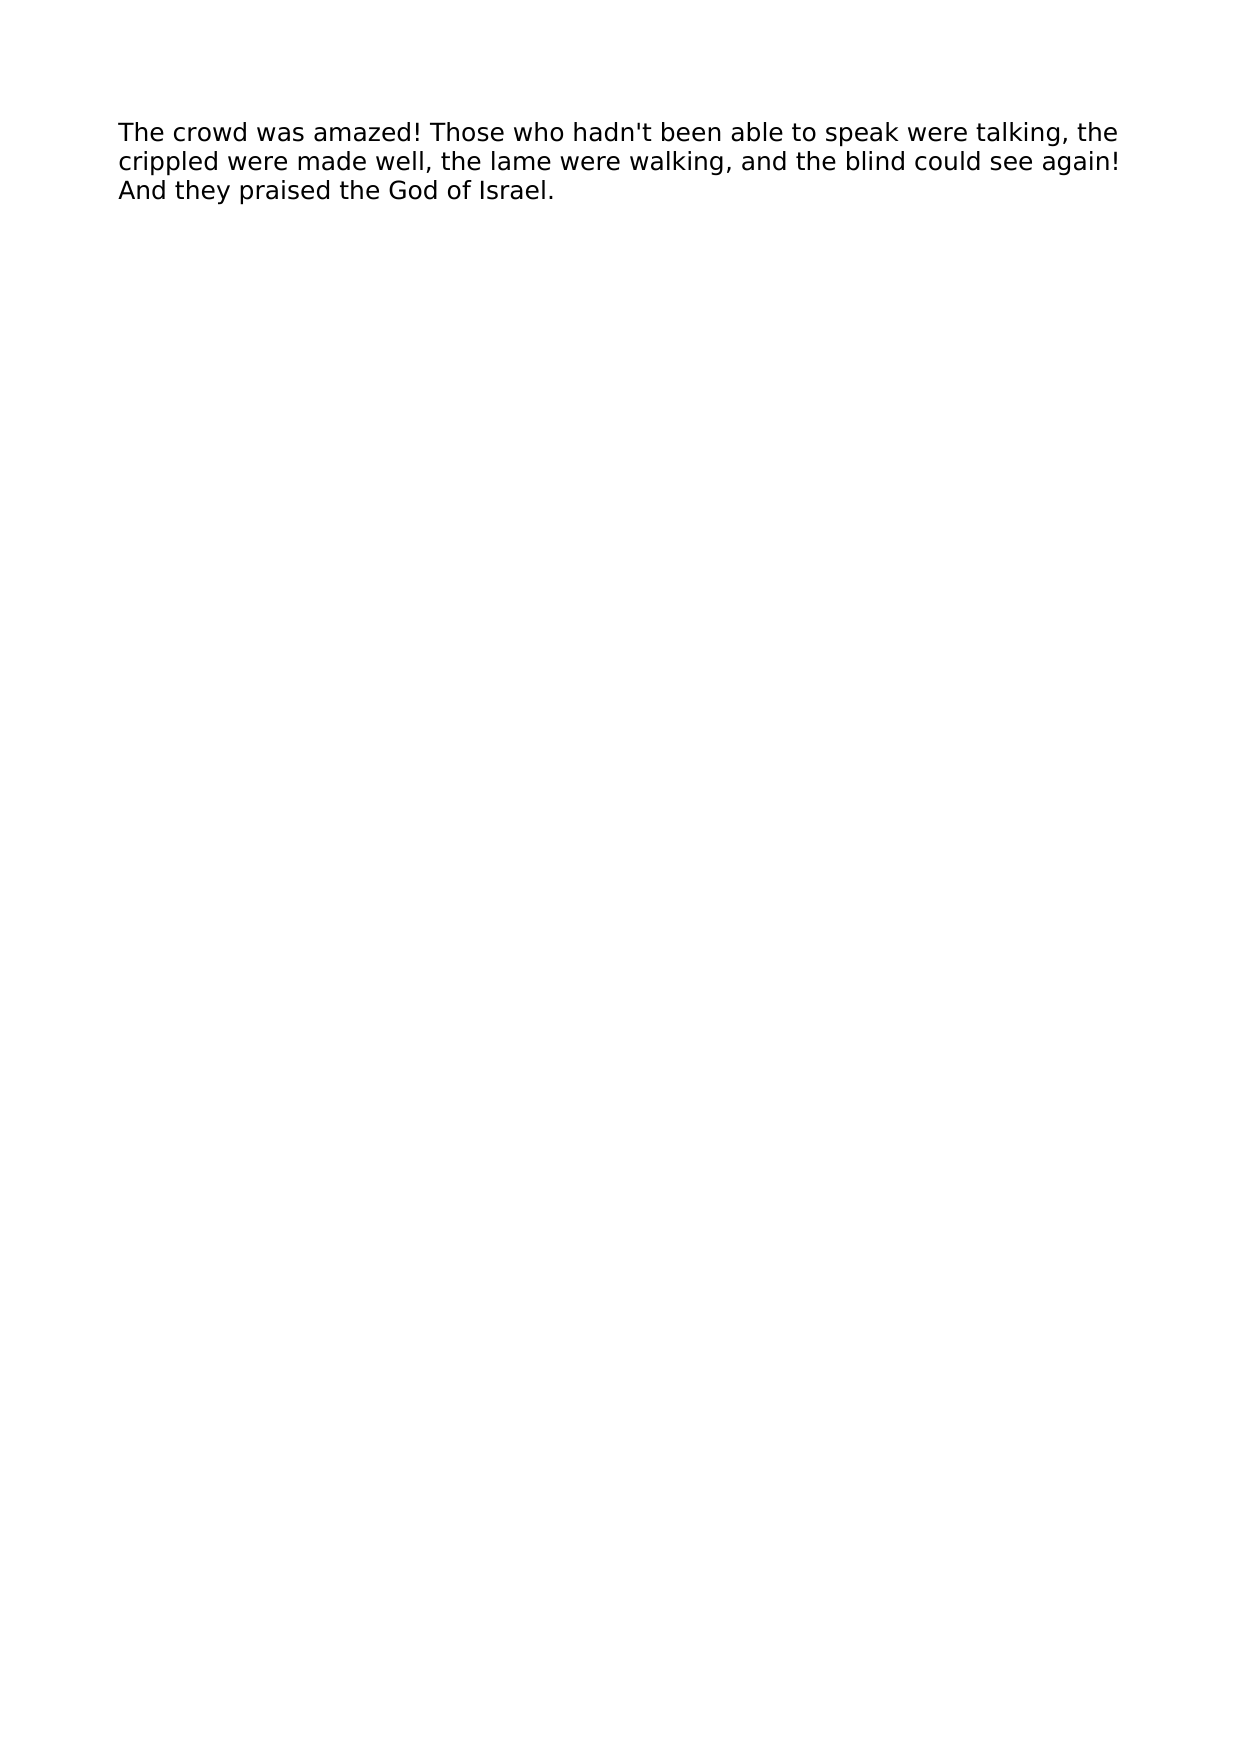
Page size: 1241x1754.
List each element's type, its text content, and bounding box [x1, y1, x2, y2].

text The crowd was amazed! Those who hadn't been able to speak were talking, the crippled were made well, the lame were walking, and the blind could see again! And they praised the God of Israel. [118, 118, 1122, 206]
